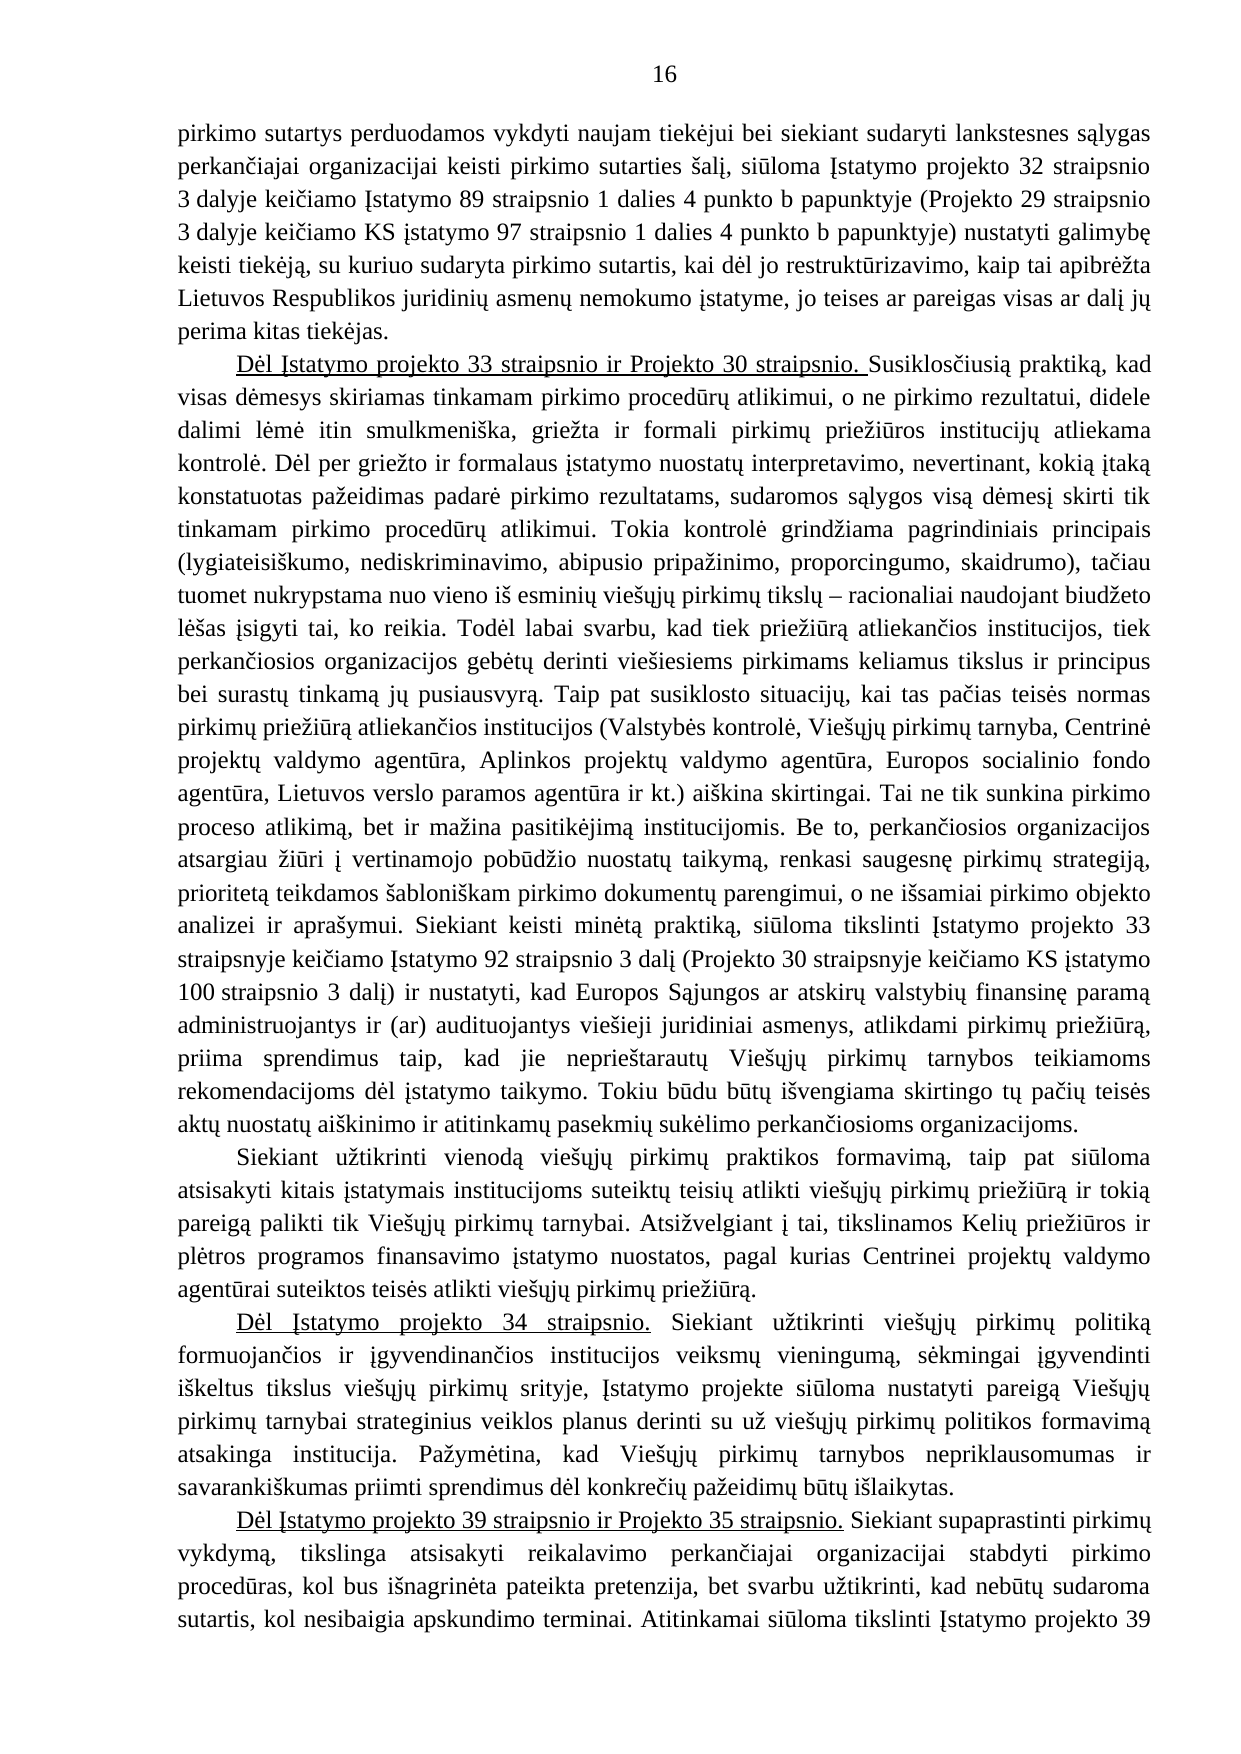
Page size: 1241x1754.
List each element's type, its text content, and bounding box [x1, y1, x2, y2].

text pirkimo sutartys perduodamos vykdyti naujam tiekėjui bei siekiant sudaryti lankstesnes sąlygas perkančiajai organizacijai keisti pirkimo sutarties šalį, siūloma Įstatymo projekto 32 straipsnio 3 dalyje keičiamo Įstatymo 89 straipsnio 1 dalies 4 punkto b papunktyje (Projekto 29 straipsnio 3 dalyje keičiamo KS įstatymo 97 straipsnio 1 dalies 4 punkto b papunktyje) nustatyti galimybę keisti tiekėją, su kuriuo sudaryta pirkimo sutartis, kai dėl jo restruktūrizavimo, kaip tai apibrėžta Lietuvos Respublikos juridinių asmenų nemokumo įstatyme, jo teises ar pareigas visas ar dalį jų perima kitas tiekėjas. [177, 118, 1152, 345]
text Siekiant užtikrinti vienodą viešųjų pirkimų praktikos formavimą, taip pat siūloma atsisakyti kitais įstatymais institucijoms suteiktų teisių atlikti viešųjų pirkimų priežiūrą ir tokią pareigą palikti tik Viešųjų pirkimų tarnybai. Atsižvelgiant į tai, tikslinamos Kelių priežiūros ir plėtros programos finansavimo įstatymo nuostatos, pagal kurias Centrinei projektų valdymo agentūrai suteiktos teisės atlikti viešųjų pirkimų priežiūrą. [177, 1142, 1152, 1303]
text Dėl Įstatymo projekto 39 straipsnio ir Projekto 35 straipsnio. Siekiant supaprastinti pirkimų vykdymą, tikslinga atsisakyti reikalavimo perkančiajai organizacijai stabdyti pirkimo procedūras, kol bus išnagrinėta pateikta pretenzija, bet svarbu užtikrinti, kad nebūtų sudaroma sutartis, kol nesibaigia apskundimo terminai. Atitinkamai siūloma tikslinti Įstatymo projekto 39 [177, 1505, 1152, 1633]
text Dėl Įstatymo projekto 34 straipsnio. Siekiant užtikrinti viešųjų pirkimų politiką formuojančios ir įgyvendinančios institucijos veiksmų vieningumą, sėkmingai įgyvendinti iškeltus tikslus viešųjų pirkimų srityje, Įstatymo projekte siūloma nustatyti pareigą Viešųjų pirkimų tarnybai strateginius veiklos planus derinti su už viešųjų pirkimų politikos formavimą atsakinga institucija. Pažymėtina, kad Viešųjų pirkimų tarnybos nepriklausomumas ir savarankiškumas priimti sprendimus dėl konkrečių pažeidimų būtų išlaikytas. [177, 1307, 1152, 1501]
text Dėl Įstatymo projekto 33 straipsnio ir Projekto 30 straipsnio. Susiklosčiusią praktiką, kad visas dėmesys skiriamas tinkamam pirkimo procedūrų atlikimui, o ne pirkimo rezultatui, didele dalimi lėmė itin smulkmeniška, griežta ir formali pirkimų priežiūros institucijų atliekama kontrolė. Dėl per griežto ir formalaus įstatymo nuostatų interpretavimo, nevertinant, kokią įtaką konstatuotas pažeidimas padarė pirkimo rezultatams, sudaromos sąlygos visą dėmesį skirti tik tinkamam pirkimo procedūrų atlikimui. Tokia kontrolė grindžiama pagrindiniais principais (lygiateisiškumo, nediskriminavimo, abipusio pripažinimo, proporcingumo, skaidrumo), tačiau tuomet nukrypstama nuo vieno iš esminių viešųjų pirkimų tikslų – racionaliai naudojant biudžeto lėšas įsigyti tai, ko reikia. Todėl labai svarbu, kad tiek priežiūrą atliekančios institucijos, tiek perkančiosios organizacijos gebėtų derinti viešiesiems pirkimams keliamus tikslus ir principus bei surastų tinkamą jų pusiausvyrą. Taip pat susiklosto situacijų, kai tas pačias teisės normas pirkimų priežiūrą atliekančios institucijos (Valstybės kontrolė, Viešųjų pirkimų tarnyba, Centrinė projektų valdymo agentūra, Aplinkos projektų valdymo agentūra, Europos socialinio fondo agentūra, Lietuvos verslo paramos agentūra ir kt.) aiškina skirtingai. Tai ne tik sunkina pirkimo proceso atlikimą, bet ir mažina pasitikėjimą institucijomis. Be to, perkančiosios organizacijos atsargiau žiūri į vertinamojo pobūdžio nuostatų taikymą, renkasi saugesnę pirkimų strategiją, prioritetą teikdamos šabloniškam pirkimo dokumentų parengimui, o ne išsamiai pirkimo objekto analizei ir aprašymui. Siekiant keisti minėtą praktiką, siūloma tikslinti Įstatymo projekto 33 straipsnyje keičiamo Įstatymo 92 straipsnio 3 dalį (Projekto 30 straipsnyje keičiamo KS įstatymo 100 straipsnio 3 dalį) ir nustatyti, kad Europos Sąjungos ar atskirų valstybių finansinę paramą administruojantys ir (ar) audituojantys viešieji juridiniai asmenys, atlikdami pirkimų priežiūrą, priima sprendimus taip, kad jie neprieštarautų Viešųjų pirkimų tarnybos teikiamoms rekomendacijoms dėl įstatymo taikymo. Tokiu būdu būtų išvengiama skirtingo tų pačių teisės aktų nuostatų aiškinimo ir atitinkamų pasekmių sukėlimo perkančiosioms organizacijoms. [177, 349, 1152, 1137]
